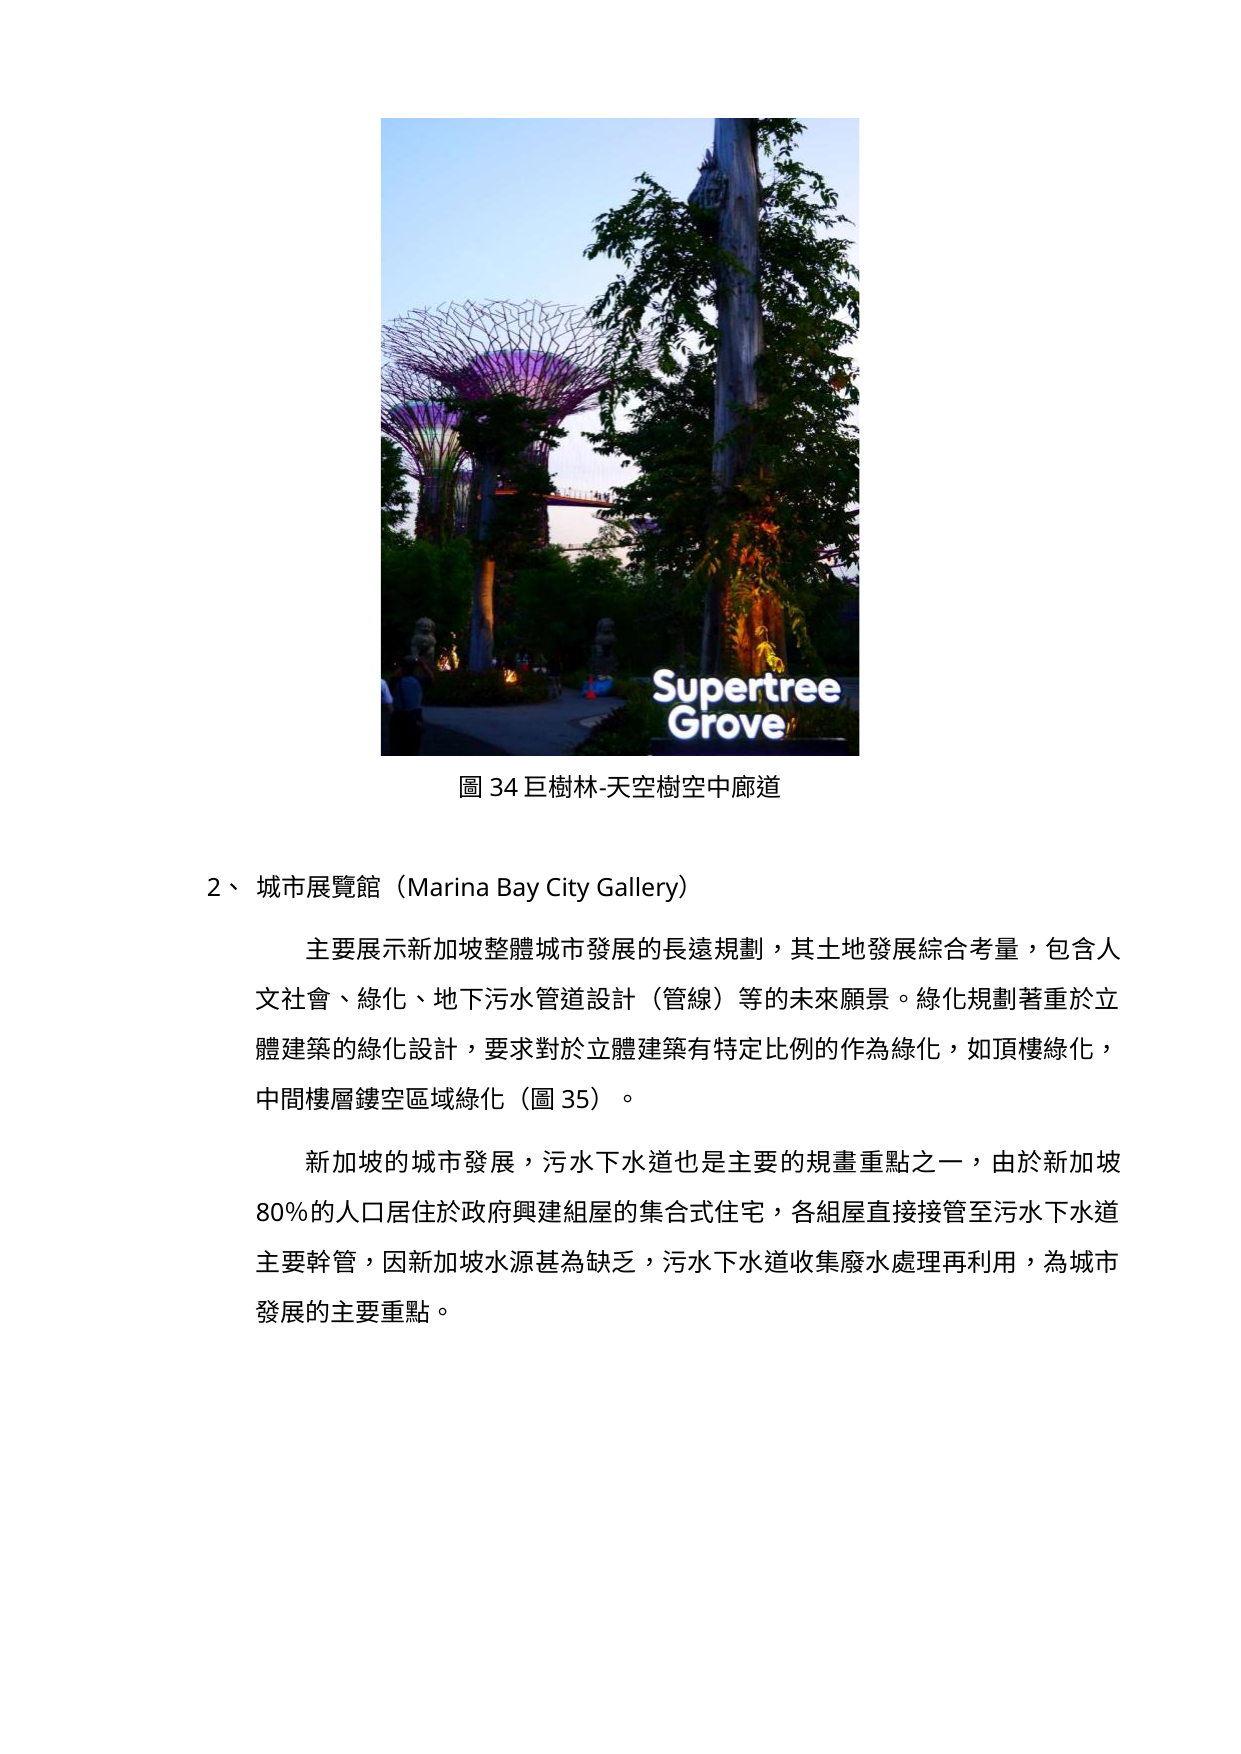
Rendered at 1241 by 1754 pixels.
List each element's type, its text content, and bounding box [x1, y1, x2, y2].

text 新加坡的城市發展，污水下水道也是主要的規畫重點之一，由於新加坡80％的人口居住於政府興建組屋的集合式住宅，各組屋直接接管至污水下水道主要幹管，因新加坡水源甚為缺乏，污水下水道收集廢水處理再利用，為城市發展的主要重點。 [256, 1131, 1122, 1331]
text 主要展示新加坡整體城市發展的長遠規劃，其土地發展綜合考量，包含人文社會、綠化、地下污水管道設計（管線）等的未來願景。綠化規劃著重於立體建築的綠化設計，要求對於立體建築有特定比例的作為綠化，如頂樓綠化，中間樓層鏤空區域綠化（圖 35）。 [256, 919, 1122, 1119]
text 圖 34 巨樹林-天空樹空中廊道 [118, 756, 1122, 806]
list 城市展覽館（Marina Bay City Gallery） [207, 856, 1122, 906]
picture [380, 118, 860, 756]
